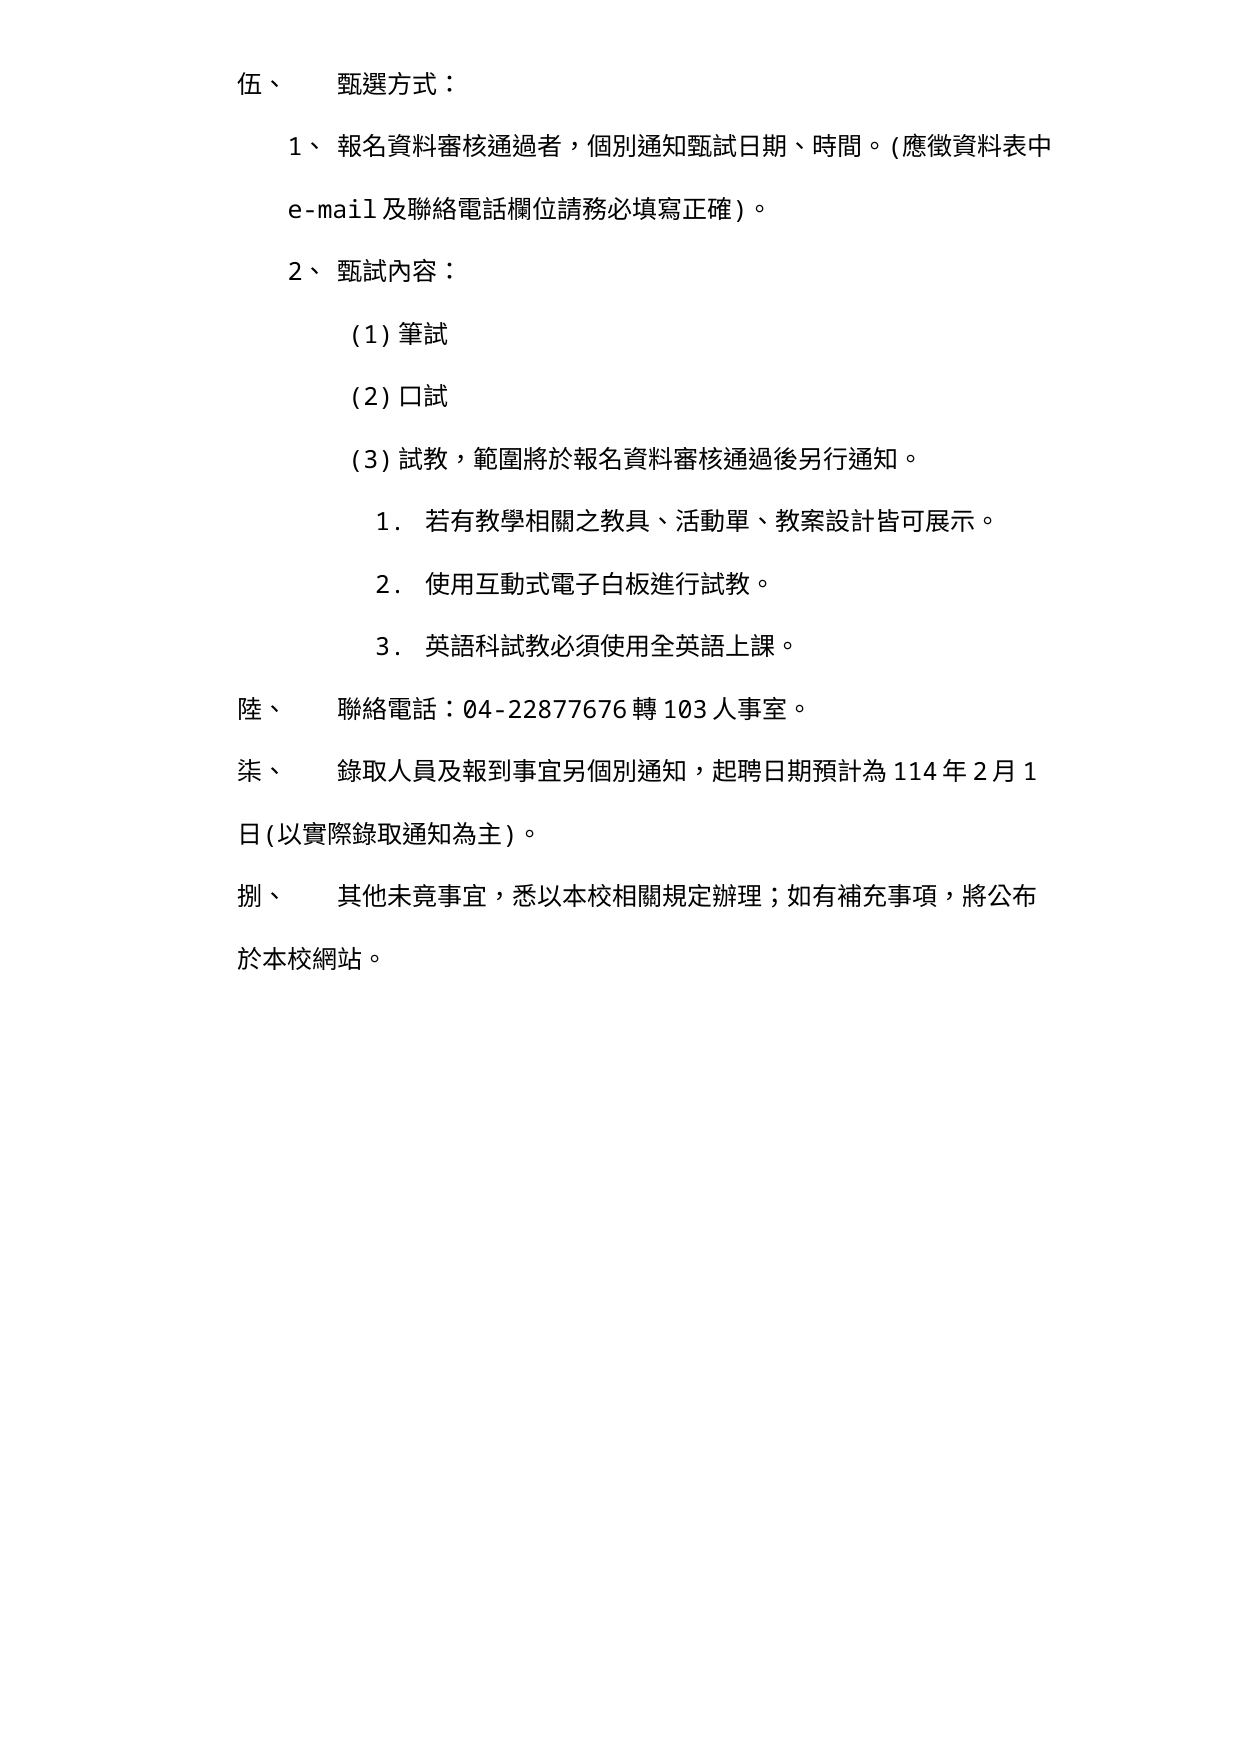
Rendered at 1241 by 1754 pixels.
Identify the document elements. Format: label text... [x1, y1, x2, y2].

list 使用互動式電子白板進行試教。 [375, 541, 1053, 603]
list 報名資料審核通過者，個別通知甄試日期、時間。(應徵資料表中e-mail及聯絡電話欄位請務必填寫正確)。 [287, 103, 1053, 228]
list 其他未竟事宜，悉以本校相關規定辦理；如有補充事項，將公布於本校網站。 [237, 853, 1053, 978]
list 若有教學相關之教具、活動單、教案設計皆可展示。 [375, 478, 1053, 541]
list 試教，範圍將於報名資料審核通過後另行通知。 [348, 416, 1053, 478]
list 英語科試教必須使用全英語上課。 [375, 603, 1053, 666]
list 甄試內容： [287, 228, 1053, 291]
list 錄取人員及報到事宜另個別通知，起聘日期預計為114年2月1日(以實際錄取通知為主)。 [237, 728, 1053, 853]
list 聯絡電話：04-22877676轉103人事室。 [237, 666, 1053, 728]
list 口試 [348, 353, 1053, 416]
list 筆試 [348, 291, 1053, 353]
list 甄選方式： [237, 41, 1053, 103]
